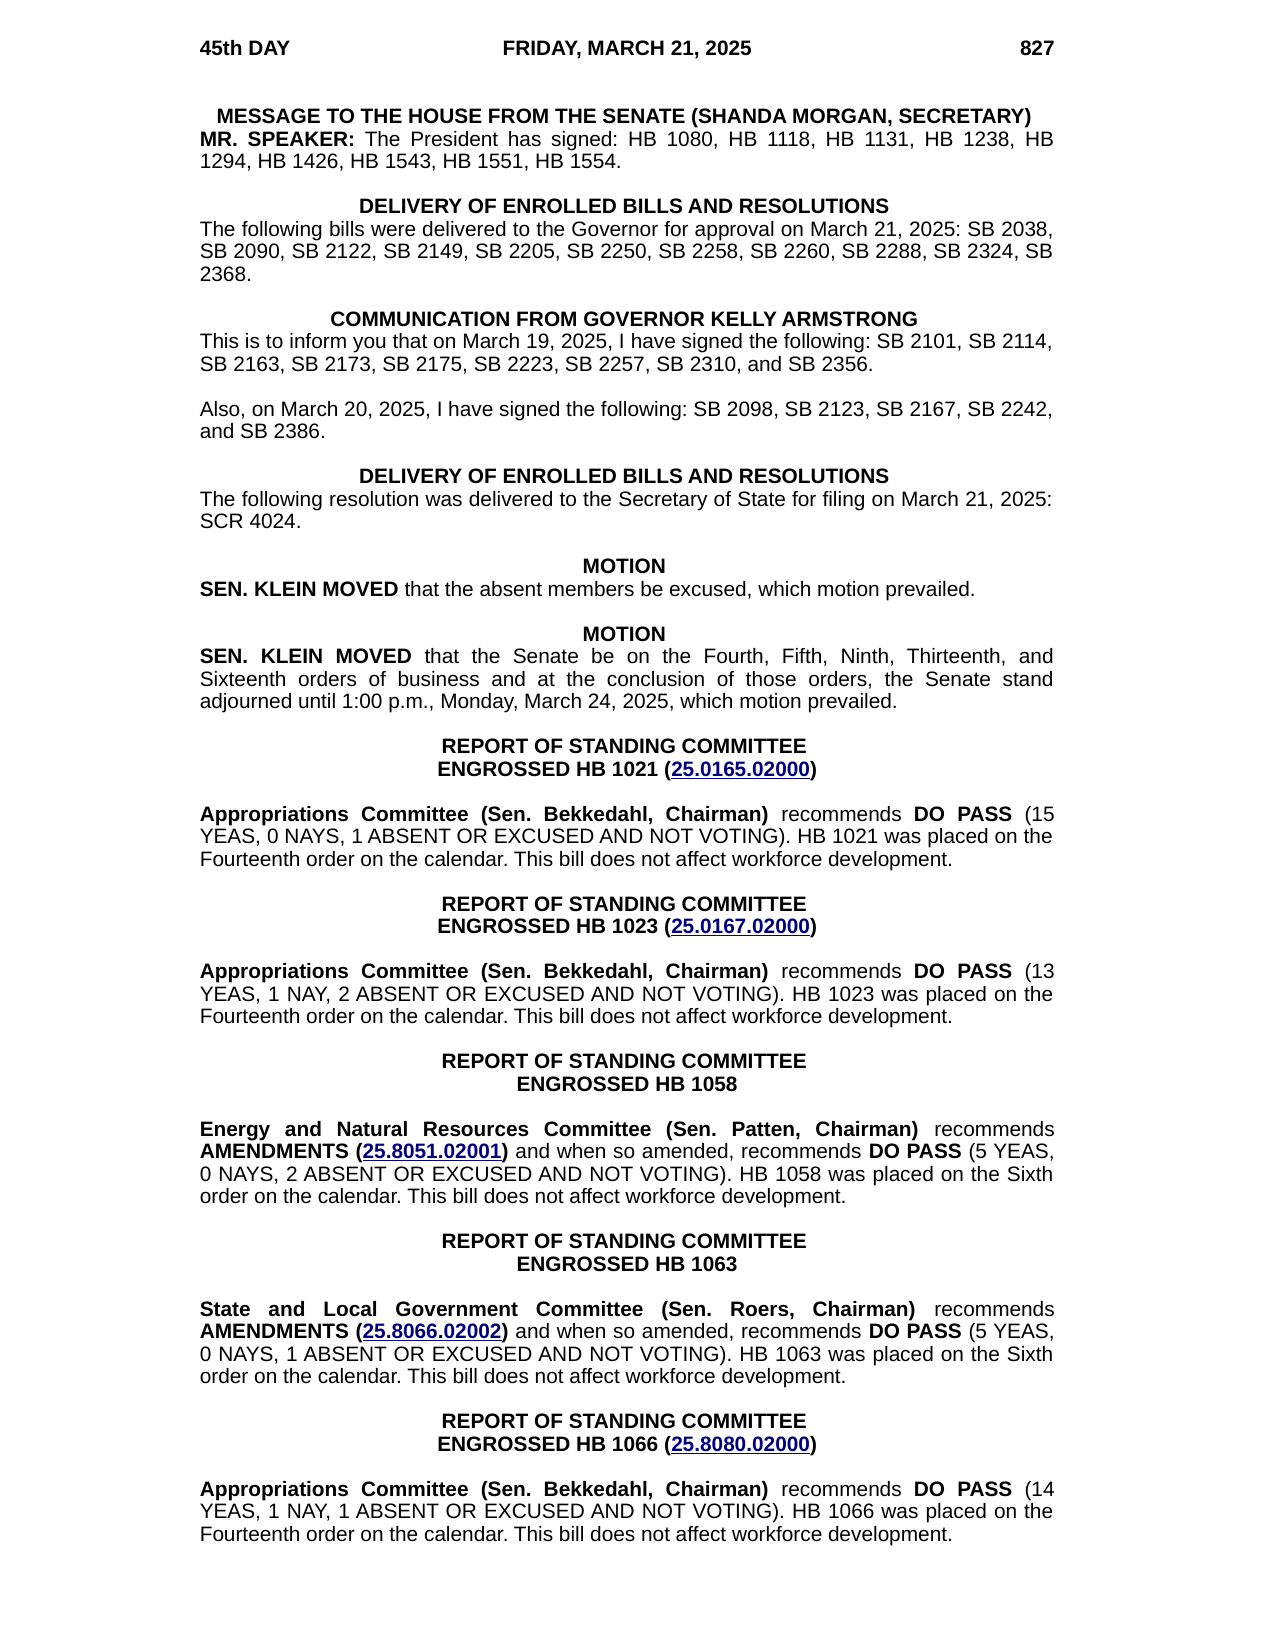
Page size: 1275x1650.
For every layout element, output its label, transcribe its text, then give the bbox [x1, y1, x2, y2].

text COMMUNICATION FROM GOVERNOR KELLY ARMSTRONG [199, 308, 1054, 331]
text State and Local Government Committee (Sen. Roers, Chairman) recommends AMENDMENTS (25.8066.02002) and when so amended, recommends DO PASS (5 YEAS, 0 NAYS, 1 ABSENT OR EXCUSED AND NOT VOTING). HB 1063 was placed on the Sixth order on the calendar. This bill does not affect workforce development. [199, 1298, 1054, 1388]
text DELIVERY OF ENROLLED BILLS AND RESOLUTIONS [199, 196, 1054, 218]
text MR. SPEAKER: The President has signed: HB 1080, HB 1118, HB 1131, HB 1238, HB 1294, HB 1426, HB 1543, HB 1551, HB 1554. [199, 128, 1054, 173]
subtitle Page 827 [9, 9, 109, 33]
text The following resolution was delivered to the Secretary of State for filing on March 21, 2025: SCR 4024. [199, 488, 1054, 533]
text REPORT OF STANDING COMMITTEE ENGROSSED HB 1063 [199, 1231, 1054, 1276]
text REPORT OF STANDING COMMITTEE ENGROSSED HB 1066 (25.8080.02000) [199, 1411, 1054, 1456]
text This is to inform you that on March 19, 2025, I have signed the following: SB 2101, SB 2114, SB 2163, SB 2173, SB 2175, SB 2223, SB 2257, SB 2310, and SB 2356. [199, 331, 1054, 376]
text [0, 0, 118, 42]
text DELIVERY OF ENROLLED BILLS AND RESOLUTIONS [199, 466, 1054, 488]
text MOTION [199, 623, 1054, 646]
text SEN. KLEIN MOVED that the Senate be on the Fourth, Fifth, Ninth, Thirteenth, and Sixteenth orders of business and at the conclusion of those orders, the Senate stand adjourned until 1:00 p.m., Monday, March 24, 2025, which motion prevailed. [199, 646, 1054, 713]
text SEN. KLEIN MOVED that the absent members be excused, which motion prevailed. [199, 578, 1054, 601]
text Energy and Natural Resources Committee (Sen. Patten, Chairman) recommends AMENDMENTS (25.8051.02001) and when so amended, recommends DO PASS (5 YEAS, 0 NAYS, 2 ABSENT OR EXCUSED AND NOT VOTING). HB 1058 was placed on the Sixth order on the calendar. This bill does not affect workforce development. [199, 1118, 1054, 1208]
text The following bills were delivered to the Governor for approval on March 21, 2025: SB 2038, SB 2090, SB 2122, SB 2149, SB 2205, SB 2250, SB 2258, SB 2260, SB 2288, SB 2324, SB 2368. [199, 218, 1054, 286]
text MOTION [199, 556, 1054, 578]
text MESSAGE TO THE HOUSE FROM THE SENATE (SHANDA MORGAN, SECRETARY) [199, 106, 1054, 128]
text Appropriations Committee (Sen. Bekkedahl, Chairman) recommends DO PASS (13 YEAS, 1 NAY, 2 ABSENT OR EXCUSED AND NOT VOTING). HB 1023 was placed on the Fourteenth order on the calendar. This bill does not affect workforce development. [199, 961, 1054, 1028]
text Also, on March 20, 2025, I have signed the following: SB 2098, SB 2123, SB 2167, SB 2242, and SB 2386. [199, 398, 1054, 443]
text Appropriations Committee (Sen. Bekkedahl, Chairman) recommends DO PASS (14 YEAS, 1 NAY, 1 ABSENT OR EXCUSED AND NOT VOTING). HB 1066 was placed on the Fourteenth order on the calendar. This bill does not affect workforce development. [199, 1478, 1054, 1546]
text REPORT OF STANDING COMMITTEE ENGROSSED HB 1021 (25.0165.02000) [199, 736, 1054, 781]
text REPORT OF STANDING COMMITTEE ENGROSSED HB 1058 [199, 1051, 1054, 1096]
text REPORT OF STANDING COMMITTEE ENGROSSED HB 1023 (25.0167.02000) [199, 893, 1054, 938]
text Appropriations Committee (Sen. Bekkedahl, Chairman) recommends DO PASS (15 YEAS, 0 NAYS, 1 ABSENT OR EXCUSED AND NOT VOTING). HB 1021 was placed on the Fourteenth order on the calendar. This bill does not affect workforce development. [199, 803, 1054, 871]
